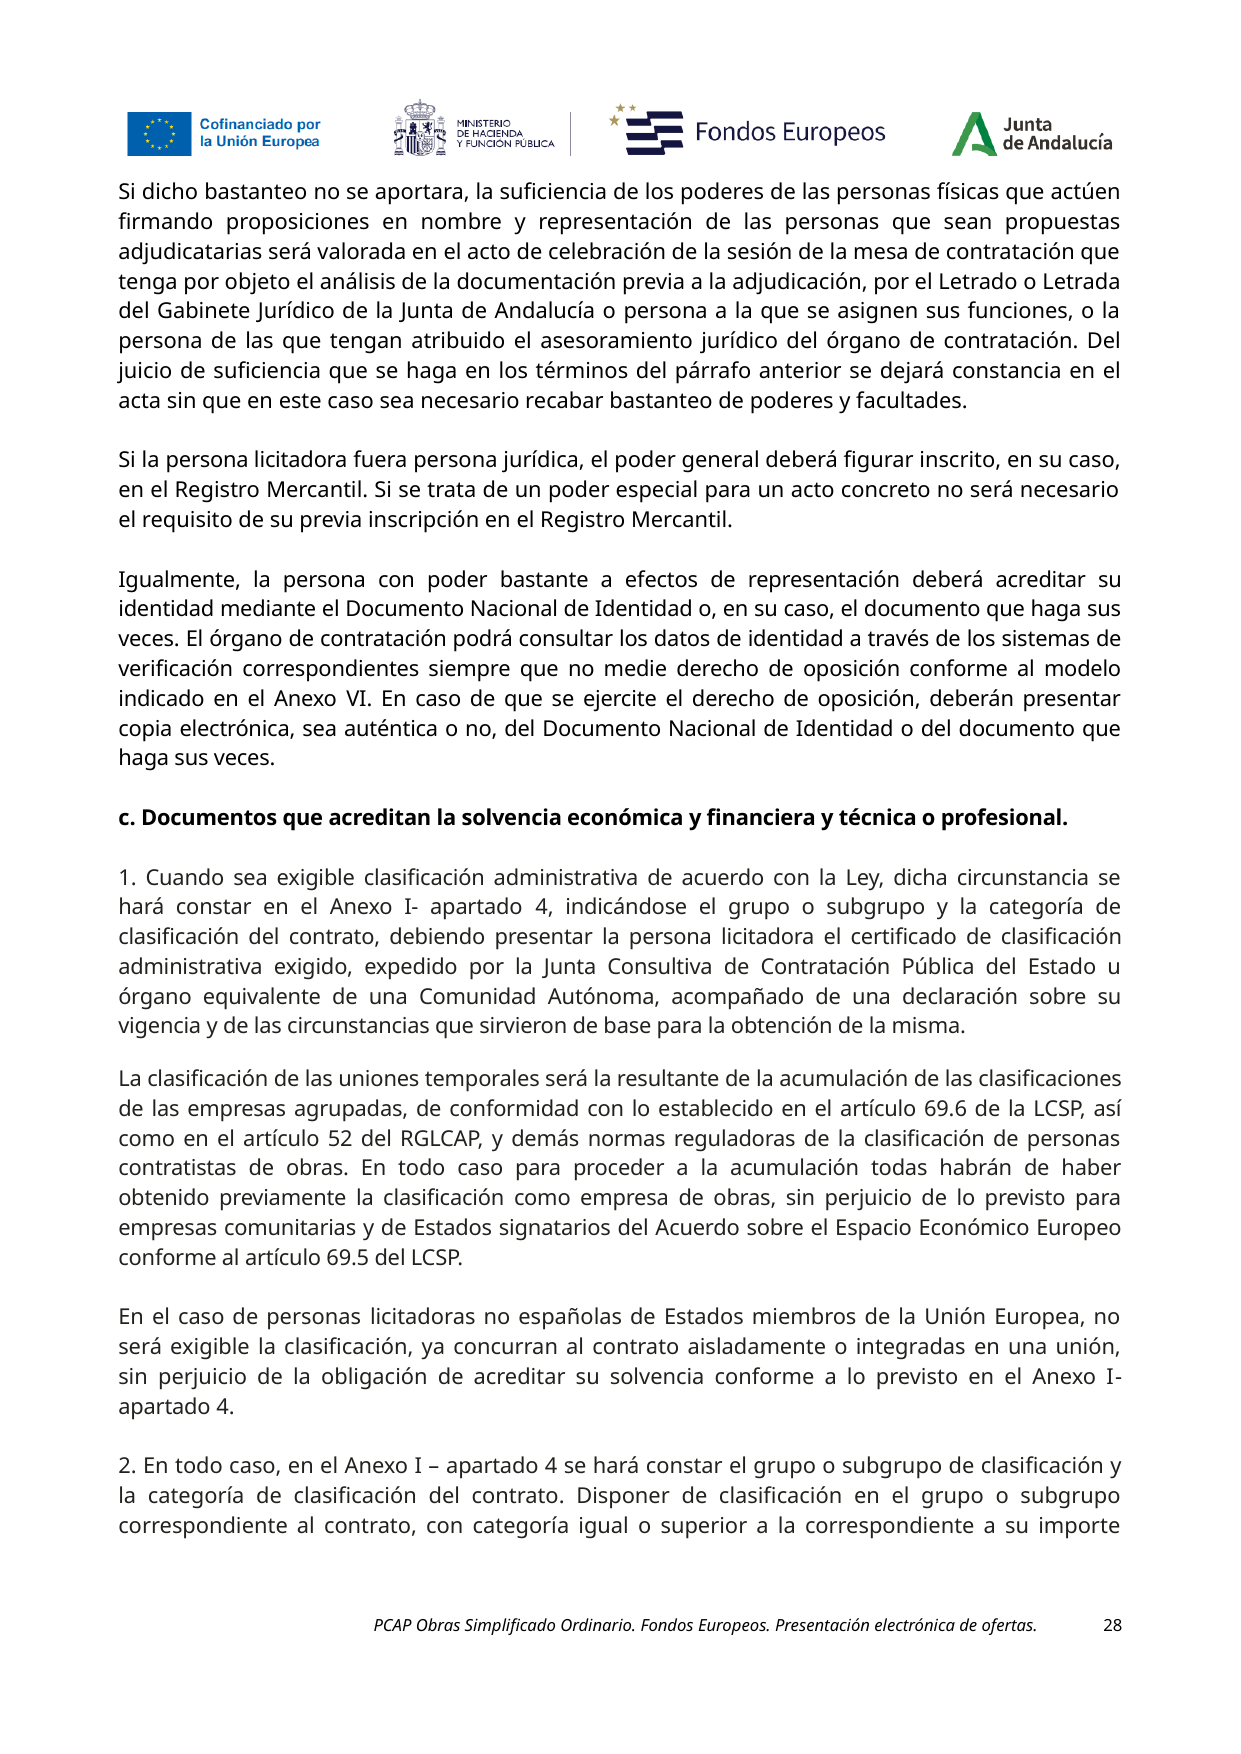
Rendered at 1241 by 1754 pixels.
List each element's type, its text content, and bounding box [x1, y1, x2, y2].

text En el caso de personas licitadoras no españolas de Estados miembros de la Unión Europea, no será exigible la clasificación, ya concurran al contrato aisladamente o integradas en una unión, sin perjuicio de la obligación de acreditar su solvencia conforme a lo previsto en el Anexo I- apartado 4. [118, 1301, 1122, 1421]
text 1. Cuando sea exigible clasificación administrativa de acuerdo con la Ley, dicha circunstancia se hará constar en el Anexo I- apartado 4, indicándose el grupo o subgrupo y la categoría de clasificación del contrato, debiendo presentar la persona licitadora el certificado de clasificación administrativa exigido, expedido por la Junta Consultiva de Contratación Pública del Estado u órgano equivalente de una Comunidad Autónoma, acompañado de una declaración sobre su vigencia y de las circunstancias que sirvieron de base para la obtención de la misma. [118, 862, 1122, 1040]
text c. Documentos que acreditan la solvencia económica y financiera y técnica o profesional. [118, 802, 1122, 832]
text 2. En todo caso, en el Anexo I – apartado 4 se hará constar el grupo o subgrupo de clasificación y la categoría de clasificación del contrato. Disponer de clasificación en el grupo o subgrupo correspondiente al contrato, con categoría igual o superior a la correspondiente a su importe [118, 1450, 1122, 1540]
text Si la persona licitadora fuera persona jurídica, el poder general deberá figurar inscrito, en su caso, en el Registro Mercantil. Si se trata de un poder especial para un acto concreto no será necesario el requisito de su previa inscripción en el Registro Mercantil. [118, 444, 1122, 534]
text Igualmente, la persona con poder bastante a efectos de representación deberá acreditar su identidad mediante el Documento Nacional de Identidad o, en su caso, el documento que haga sus veces. El órgano de contratación podrá consultar los datos de identidad a través de los sistemas de verificación correspondientes siempre que no medie derecho de oposición conforme al modelo indicado en el Anexo VI. En caso de que se ejercite el derecho de oposición, deberán presentar copia electrónica, sea auténtica o no, del Documento Nacional de Identidad o del documento que haga sus veces. [118, 564, 1122, 772]
picture [118, 88, 1123, 163]
text Si dicho bastanteo no se aportara, la suficiencia de los poderes de las personas físicas que actúen firmando proposiciones en nombre y representación de las personas que sean propuestas adjudicatarias será valorada en el acto de celebración de la sesión de la mesa de contratación que tenga por objeto el análisis de la documentación previa a la adjudicación, por el Letrado o Letrada del Gabinete Jurídico de la Junta de Andalucía o persona a la que se asignen sus funciones, o la persona de las que tengan atribuido el asesoramiento jurídico del órgano de contratación. Del juicio de suficiencia que se haga en los términos del párrafo anterior se dejará constancia en el acta sin que en este caso sea necesario recabar bastanteo de poderes y facultades. [118, 176, 1122, 415]
text La clasificación de las uniones temporales será la resultante de la acumulación de las clasificaciones de las empresas agrupadas, de conformidad con lo establecido en el artículo 69.6 de la LCSP, así como en el artículo 52 del RGLCAP, y demás normas reguladoras de la clasificación de personas contratistas de obras. En todo caso para proceder a la acumulación todas habrán de haber obtenido previamente la clasificación como empresa de obras, sin perjuicio de lo previsto para empresas comunitarias y de Estados signatarios del Acuerdo sobre el Espacio Económico Europeo conforme al artículo 69.5 del LCSP. [118, 1063, 1122, 1272]
